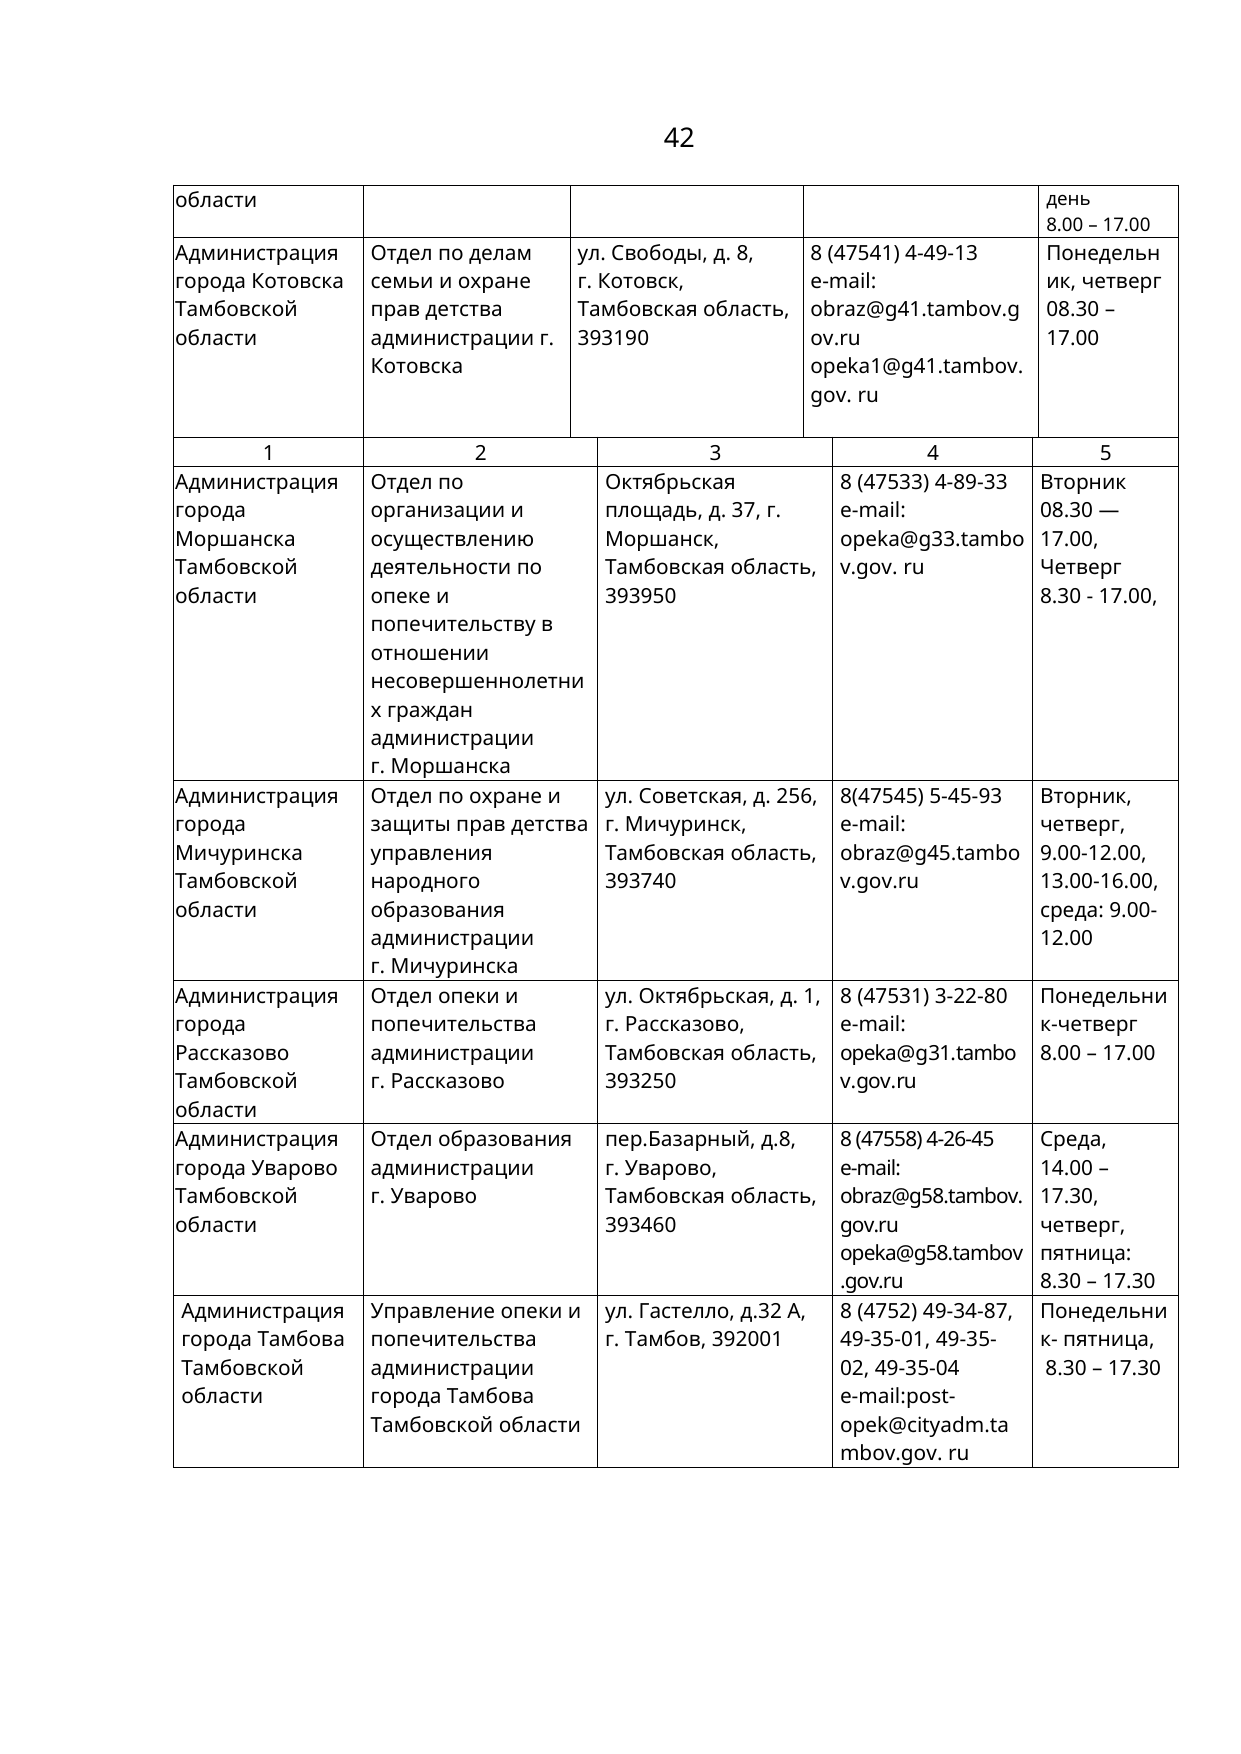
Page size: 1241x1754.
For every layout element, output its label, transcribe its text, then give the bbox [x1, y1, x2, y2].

table_cell области [174, 186, 363, 237]
table_cell Администрация города Котовска Тамбовской области [174, 238, 363, 437]
table_cell Понедельник- пятница, 8.30 – 17.30 [1033, 1296, 1178, 1467]
table_cell 2 [364, 438, 597, 466]
table_cell Администрация города Уварово Тамбовской области [174, 1124, 363, 1295]
table_cell [804, 186, 1038, 237]
table_cell [571, 186, 803, 237]
table_cell 8 (47531) 3-22-80 e-mail: opeka@g31.tambov.gov.ru [833, 981, 1032, 1123]
table_cell день 8.00 – 17.00 [1039, 186, 1178, 237]
table_cell Отдел по делам семьи и охране прав детства администрации г. Котовска [364, 238, 570, 437]
table_cell Управление опеки и попечительства администрации города Тамбова Тамбовской области [364, 1296, 597, 1467]
table_cell Октябрьская площадь, д. 37, г. Моршанск, Тамбовская область, 393950 [598, 467, 832, 780]
table_cell Вторник, четверг, 9.00-12.00, 13.00-16.00, среда: 9.00-12.00 [1033, 781, 1178, 980]
table_cell пер.Базарный, д.8, г. Уварово, Тамбовская область, 393460 [598, 1124, 832, 1295]
table_cell 1 [174, 438, 363, 466]
table_cell Отдел опеки и попечительства администрации г. Рассказово [364, 981, 597, 1123]
table_cell 8 (47558) 4-26-45 e-mail: obraz@g58.tambov.gov.ru opeka@g58.tambov.gov.ru [833, 1124, 1032, 1295]
table_cell 8(47545) 5-45-93 e-mail: obraz@g45.tambov.gov.ru [833, 781, 1032, 980]
table_cell 8 (4752) 49-34-87, 49-35-01, 49-35-02, 49-35-04 e-mail:post-opek@cityadm.tambov.gov. ru [833, 1296, 1032, 1467]
table_cell ул. Свободы, д. 8, г. Котовск, Тамбовская область, 393190 [571, 238, 803, 437]
table_cell ул. Октябрьская, д. 1, г. Рассказово, Тамбовская область, 393250 [598, 981, 832, 1123]
table_cell Администрация города Рассказово Тамбовской области [174, 981, 363, 1123]
table_cell [364, 186, 570, 237]
table_cell 8 (47541) 4-49-13 e-mail: obraz@g41.tambov.gov.ru opeka1@g41.tambov.gov. ru [804, 238, 1038, 437]
table_cell 5 [1033, 438, 1178, 466]
table_cell Вторник 08.30 — 17.00, Четверг 8.30 - 17.00, [1033, 467, 1178, 780]
table_cell ул. Гастелло, д.32 А, г. Тамбов, 392001 [598, 1296, 832, 1467]
table_cell ул. Советская, д. 256, г. Мичуринск, Тамбовская область, 393740 [598, 781, 832, 980]
table_cell Администрация города Тамбова Тамбовской области [174, 1296, 363, 1467]
table_cell Отдел по организации и осуществлению деятельности по опеке и попечительству в отношении несовершеннолетних граждан администрации г. Моршанска [364, 467, 597, 780]
table_cell 3 [598, 438, 832, 466]
table_cell Среда, 14.00 – 17.30, четверг, пятница: 8.30 – 17.30 [1033, 1124, 1178, 1295]
table_cell 8 (47533) 4-89-33 e-mail: opeka@g33.tambov.gov. ru [833, 467, 1032, 780]
table_cell Отдел образования администрации г. Уварово [364, 1124, 597, 1295]
table_cell 4 [833, 438, 1032, 466]
table_cell Администрация города Моршанска Тамбовской области [174, 467, 363, 780]
table_cell Администрация города Мичуринска Тамбовской области [174, 781, 363, 980]
table_cell Понедельник, четверг 08.30 – 17.00 [1039, 238, 1178, 437]
table_cell Отдел по охране и защиты прав детства управления народного образования администрации г. Мичуринска [364, 781, 597, 980]
table_cell Понедельник-четверг 8.00 – 17.00 [1033, 981, 1178, 1123]
